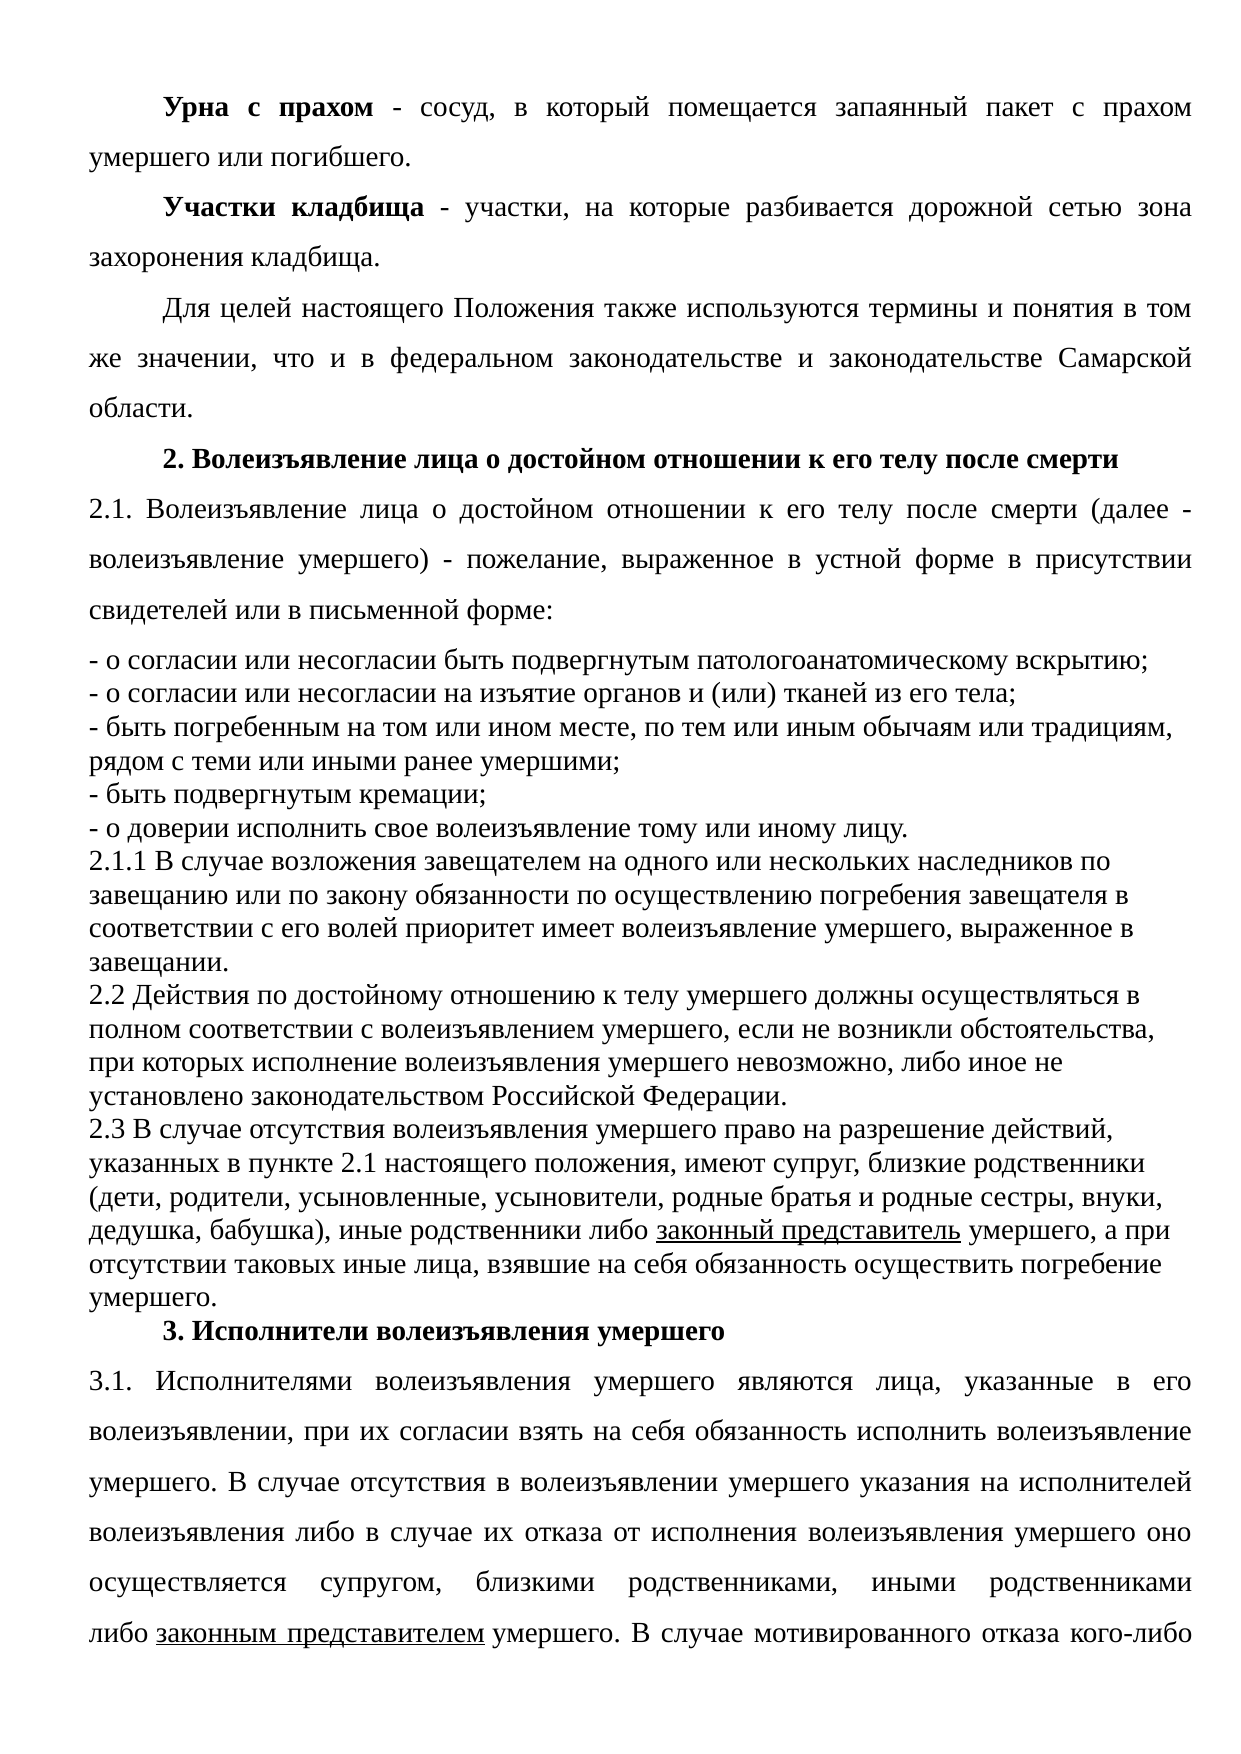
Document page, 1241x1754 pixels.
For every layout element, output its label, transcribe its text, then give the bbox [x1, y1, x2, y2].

text 3.1. Исполнителями волеизъявления умершего являются лица, указанные в его волеизъявлении, при их согласии взять на себя обязанность исполнить волеизъявление умершего. В случае отсутствия в волеизъявлении умершего указания на исполнителей волеизъявления либо в случае их отказа от исполнения волеизъявления умершего оно осуществляется супругом, близкими родственниками, иными родственниками либо законным представителем умершего. В случае мотивированного отказа кого-либо [89, 1363, 1193, 1648]
text 2.2 Действия по достойному отношению к телу умершего должны осуществляться в полном соответствии с волеизъявлением умершего, если не возникли обстоятельства, при которых исполнение волеизъявления умершего невозможно, либо иное не установлено законодательством Российской Федерации. [89, 977, 1193, 1112]
text - о согласии или несогласии на изъятие органов и (или) тканей из его тела; [89, 676, 1193, 709]
text Участки кладбища - участки, на которые разбивается дорожной сетью зона захоронения кладбища. [89, 189, 1193, 273]
text 2. Волеизъявление лица о достойном отношении к его телу после смерти [89, 441, 1193, 474]
text 2.3 В случае отсутствия волеизъявления умершего право на разрешение действий, указанных в пункте 2.1 настоящего положения, имеют супруг, близкие родственники (дети, родители, усыновленные, усыновители, родные братья и родные сестры, внуки, дедушка, бабушка), иные родственники либо законный представитель умершего, а при отсутствии таковых иные лица, взявшие на себя обязанность осуществить погребение умершего. [89, 1112, 1193, 1313]
text - о согласии или несогласии быть подвергнутым патологоанатомическому вскрытию; [89, 642, 1193, 676]
text - быть подвергнутым кремации; [89, 776, 1193, 810]
text 3. Исполнители волеизъявления умершего [89, 1313, 1193, 1346]
text 2.1. Волеизъявление лица о достойном отношении к его телу после смерти (далее - волеизъявление умершего) - пожелание, выраженное в устной форме в присутствии свидетелей или в письменной форме: [89, 491, 1193, 625]
text Для целей настоящего Положения также используются термины и понятия в том же значении, что и в федеральном законодательстве и законодательстве Самарской области. [89, 290, 1193, 424]
text Урна с прахом - сосуд, в который помещается запаянный пакет с прахом умершего или погибшего. [89, 89, 1193, 172]
text - быть погребенным на том или ином месте, по тем или иным обычаям или традициям, рядом с теми или иными ранее умершими; [89, 709, 1193, 776]
text 2.1.1 В случае возложения завещателем на одного или нескольких наследников по завещанию или по закону обязанности по осуществлению погребения завещателя в соответствии с его волей приоритет имеет волеизъявление умершего, выраженное в завещании. [89, 843, 1193, 977]
text - о доверии исполнить свое волеизъявление тому или иному лицу. [89, 810, 1193, 843]
